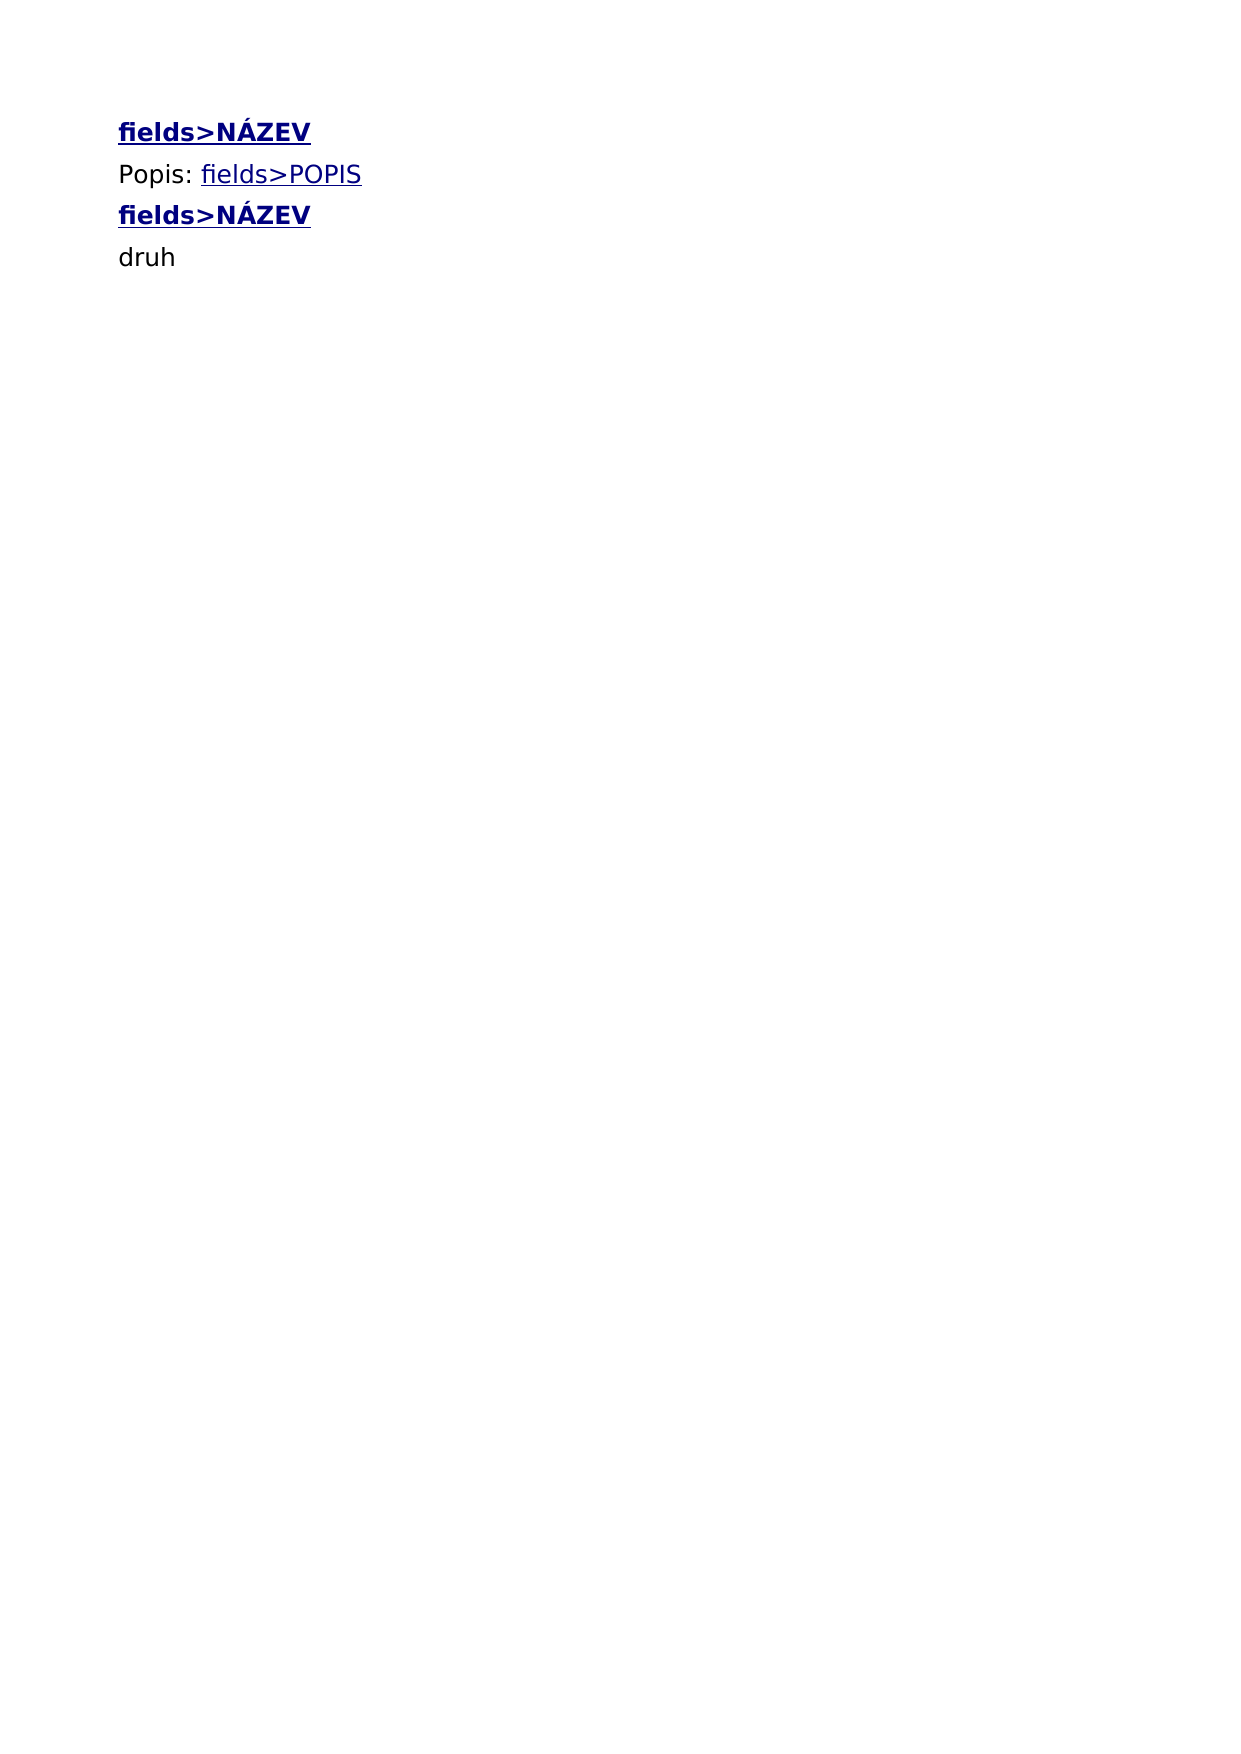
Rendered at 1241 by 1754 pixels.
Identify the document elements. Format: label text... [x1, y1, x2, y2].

text fields>NÁZEV [118, 201, 1122, 231]
text druh [118, 243, 1122, 272]
text fields>NÁZEV [118, 118, 1122, 147]
text Popis: fields>POPIS [118, 160, 1122, 189]
